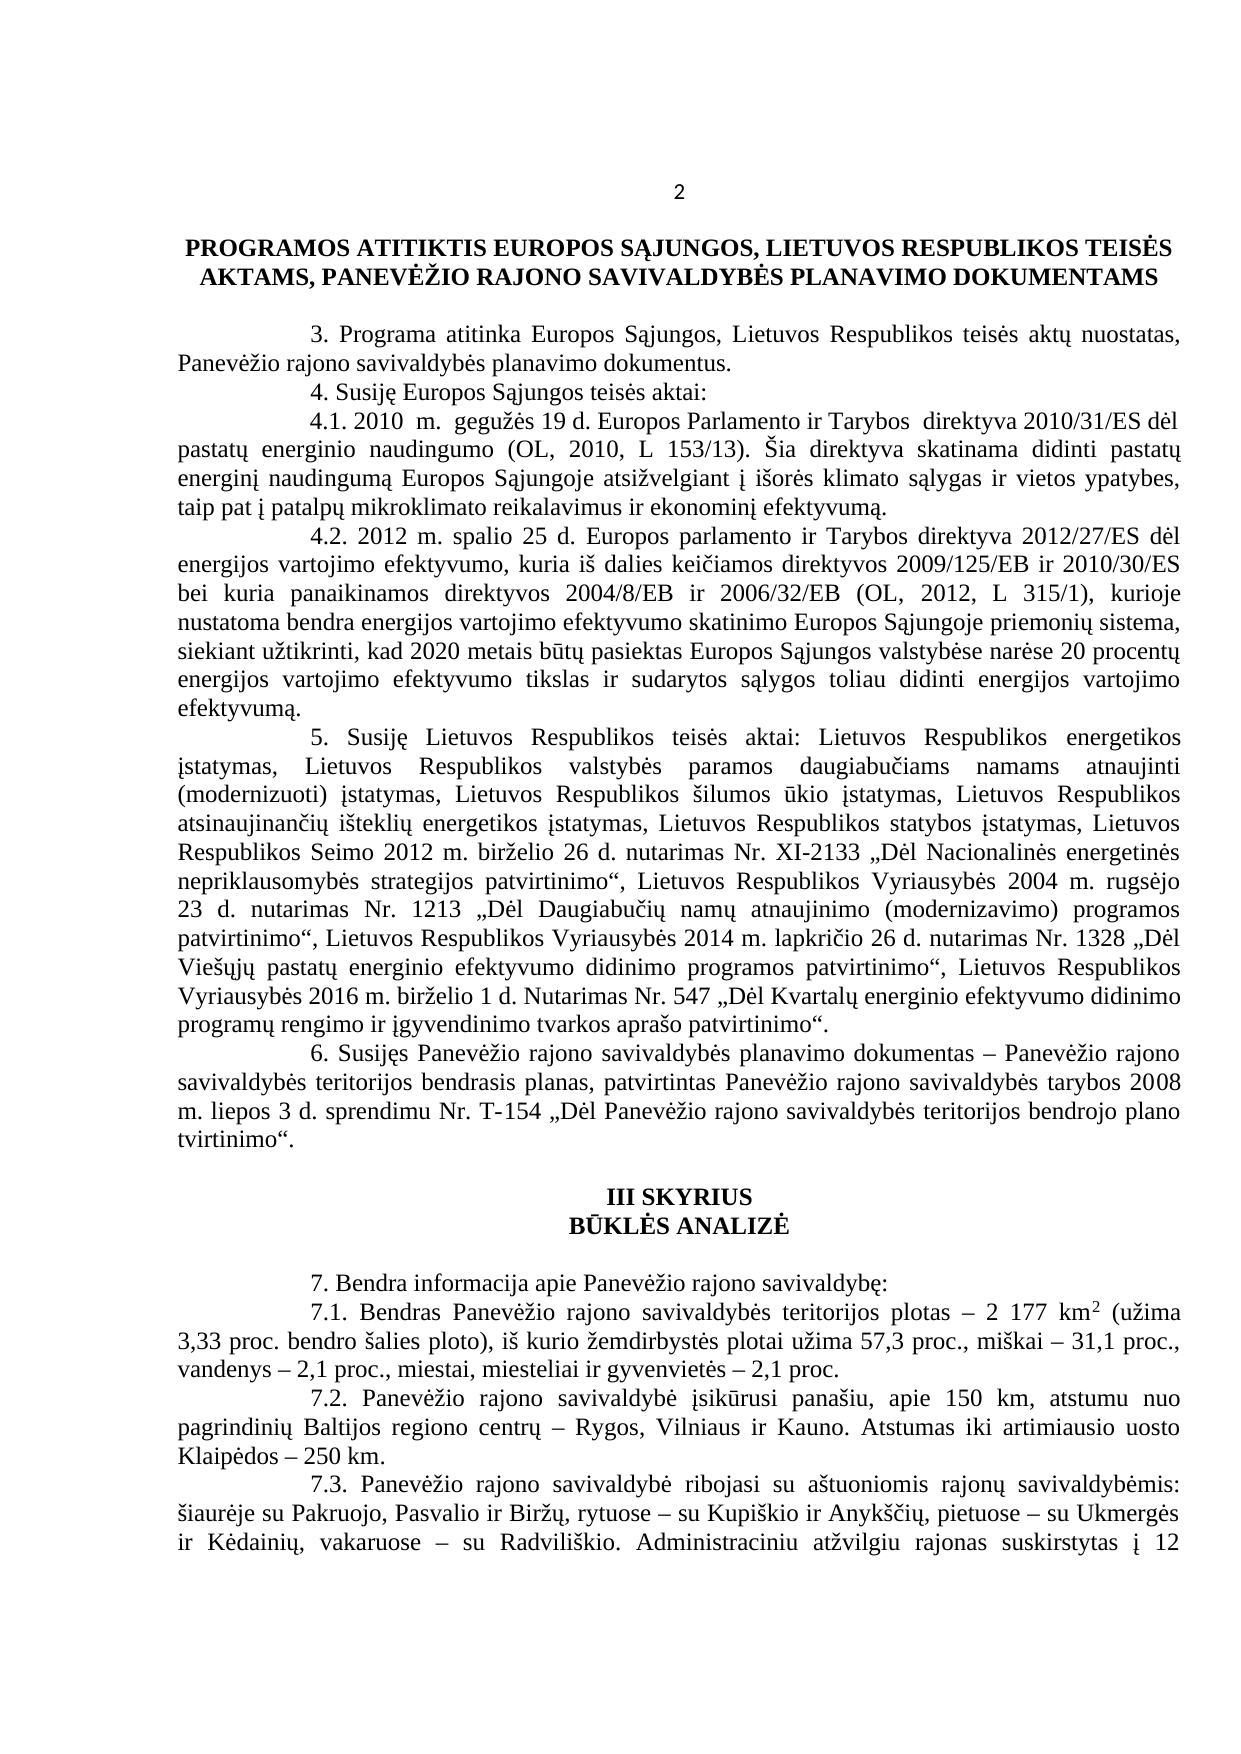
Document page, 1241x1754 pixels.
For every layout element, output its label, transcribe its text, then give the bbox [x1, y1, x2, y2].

text 4.2. 2012 m. spalio 25 d. Europos parlamento ir Tarybos direktyva 2012/27/ES dėl energijos vartojimo efektyvumo, kuria iš dalies keičiamos direktyvos 2009/125/EB ir 2010/30/ES bei kuria panaikinamos direktyvos 2004/8/EB ir 2006/32/EB (OL, 2012, L 315/1), kurioje nustatoma bendra energijos vartojimo efektyvumo skatinimo Europos Sąjungoje priemonių sistema, siekiant užtikrinti, kad 2020 metais būtų pasiektas Europos Sąjungos valstybėse narėse 20 procentų energijos vartojimo efektyvumo tikslas ir sudarytos sąlygos toliau didinti energijos vartojimo efektyvumą. [177, 521, 1181, 722]
text 7.3. Panevėžio rajono savivaldybė ribojasi su aštuoniomis rajonų savivaldybėmis: šiaurėje su Pakruojo, Pasvalio ir Biržų, rytuose – su Kupiškio ir Anykščių, pietuose – su Ukmergės ir Kėdainių, vakaruose – su Radviliškio. Administraciniu atžvilgiu rajonas suskirstytas į 12 [177, 1469, 1181, 1556]
text 3. Programa atitinka Europos Sąjungos, Lietuvos Respublikos teisės aktų nuostatas, Panevėžio rajono savivaldybės planavimo dokumentus. [177, 319, 1181, 377]
text 4.1. 2010 m. gegužės 19 d. Europos Parlamento ir Tarybos direktyva 2010/31/ES dėl [177, 406, 1181, 434]
text 7. Bendra informacija apie Panevėžio rajono savivaldybę: [177, 1268, 1181, 1297]
text 6. Susijęs Panevėžio rajono savivaldybės planavimo dokumentas – Panevėžio rajono savivaldybės teritorijos bendrasis planas, patvirtintas Panevėžio rajono savivaldybės tarybos 2008 m. liepos 3 d. sprendimu Nr. T-154 „Dėl Panevėžio rajono savivaldybės teritorijos bendrojo plano tvirtinimo“. [177, 1038, 1181, 1153]
text 7.1. Bendras Panevėžio rajono savivaldybės teritorijos plotas – 2 177 km2 (užima 3,33 proc. bendro šalies ploto), iš kurio žemdirbystės plotai užima 57,3 proc., miškai – 31,1 proc., vandenys – 2,1 proc., miestai, miesteliai ir gyvenvietės – 2,1 proc. [177, 1297, 1181, 1383]
text 4. Susiję Europos Sąjungos teisės aktai: [177, 377, 1181, 406]
text 7.2. Panevėžio rajono savivaldybė įsikūrusi panašiu, apie 150 km, atstumu nuo pagrindinių Baltijos regiono centrų – Rygos, Vilniaus ir Kauno. Atstumas iki artimiausio uosto Klaipėdos – 250 km. [177, 1383, 1181, 1469]
text PROGRAMOS ATITIKTIS EUROPOS SĄJUNGOS, LIETUVOS RESPUBLIKOS TEISĖS AKTAMS, PANEVĖŽIO RAJONO SAVIVALDYBĖS PLANAVIMO DOKUMENTAMS [177, 233, 1181, 291]
text 5. Susiję Lietuvos Respublikos teisės aktai: Lietuvos Respublikos energetikos įstatymas, Lietuvos Respublikos valstybės paramos daugiabučiams namams atnaujinti (modernizuoti) įstatymas, Lietuvos Respublikos šilumos ūkio įstatymas, Lietuvos Respublikos atsinaujinančių išteklių energetikos įstatymas, Lietuvos Respublikos statybos įstatymas, Lietuvos Respublikos Seimo 2012 m. birželio 26 d. nutarimas Nr. XI-2133 „Dėl Nacionalinės energetinės nepriklausomybės strategijos patvirtinimo“, Lietuvos Respublikos Vyriausybės 2004 m. rugsėjo 23 d. nutarimas Nr. 1213 „Dėl Daugiabučių namų atnaujinimo (modernizavimo) programos patvirtinimo“, Lietuvos Respublikos Vyriausybės 2014 m. lapkričio 26 d. nutarimas Nr. 1328 „Dėl Viešųjų pastatų energinio efektyvumo didinimo programos patvirtinimo“, Lietuvos Respublikos Vyriausybės 2016 m. birželio 1 d. Nutarimas Nr. 547 „Dėl Kvartalų energinio efektyvumo didinimo programų rengimo ir įgyvendinimo tvarkos aprašo patvirtinimo“. [177, 722, 1181, 1038]
text pastatų energinio naudingumo (OL, 2010, L 153/13). Šia direktyva skatinama didinti pastatų energinį naudingumą Europos Sąjungoje atsižvelgiant į išorės klimato sąlygas ir vietos ypatybes, taip pat į patalpų mikroklimato reikalavimus ir ekonominį efektyvumą. [177, 434, 1181, 521]
text BŪKLĖS ANALIZĖ [177, 1211, 1181, 1239]
text III SKYRIUS [177, 1182, 1181, 1211]
